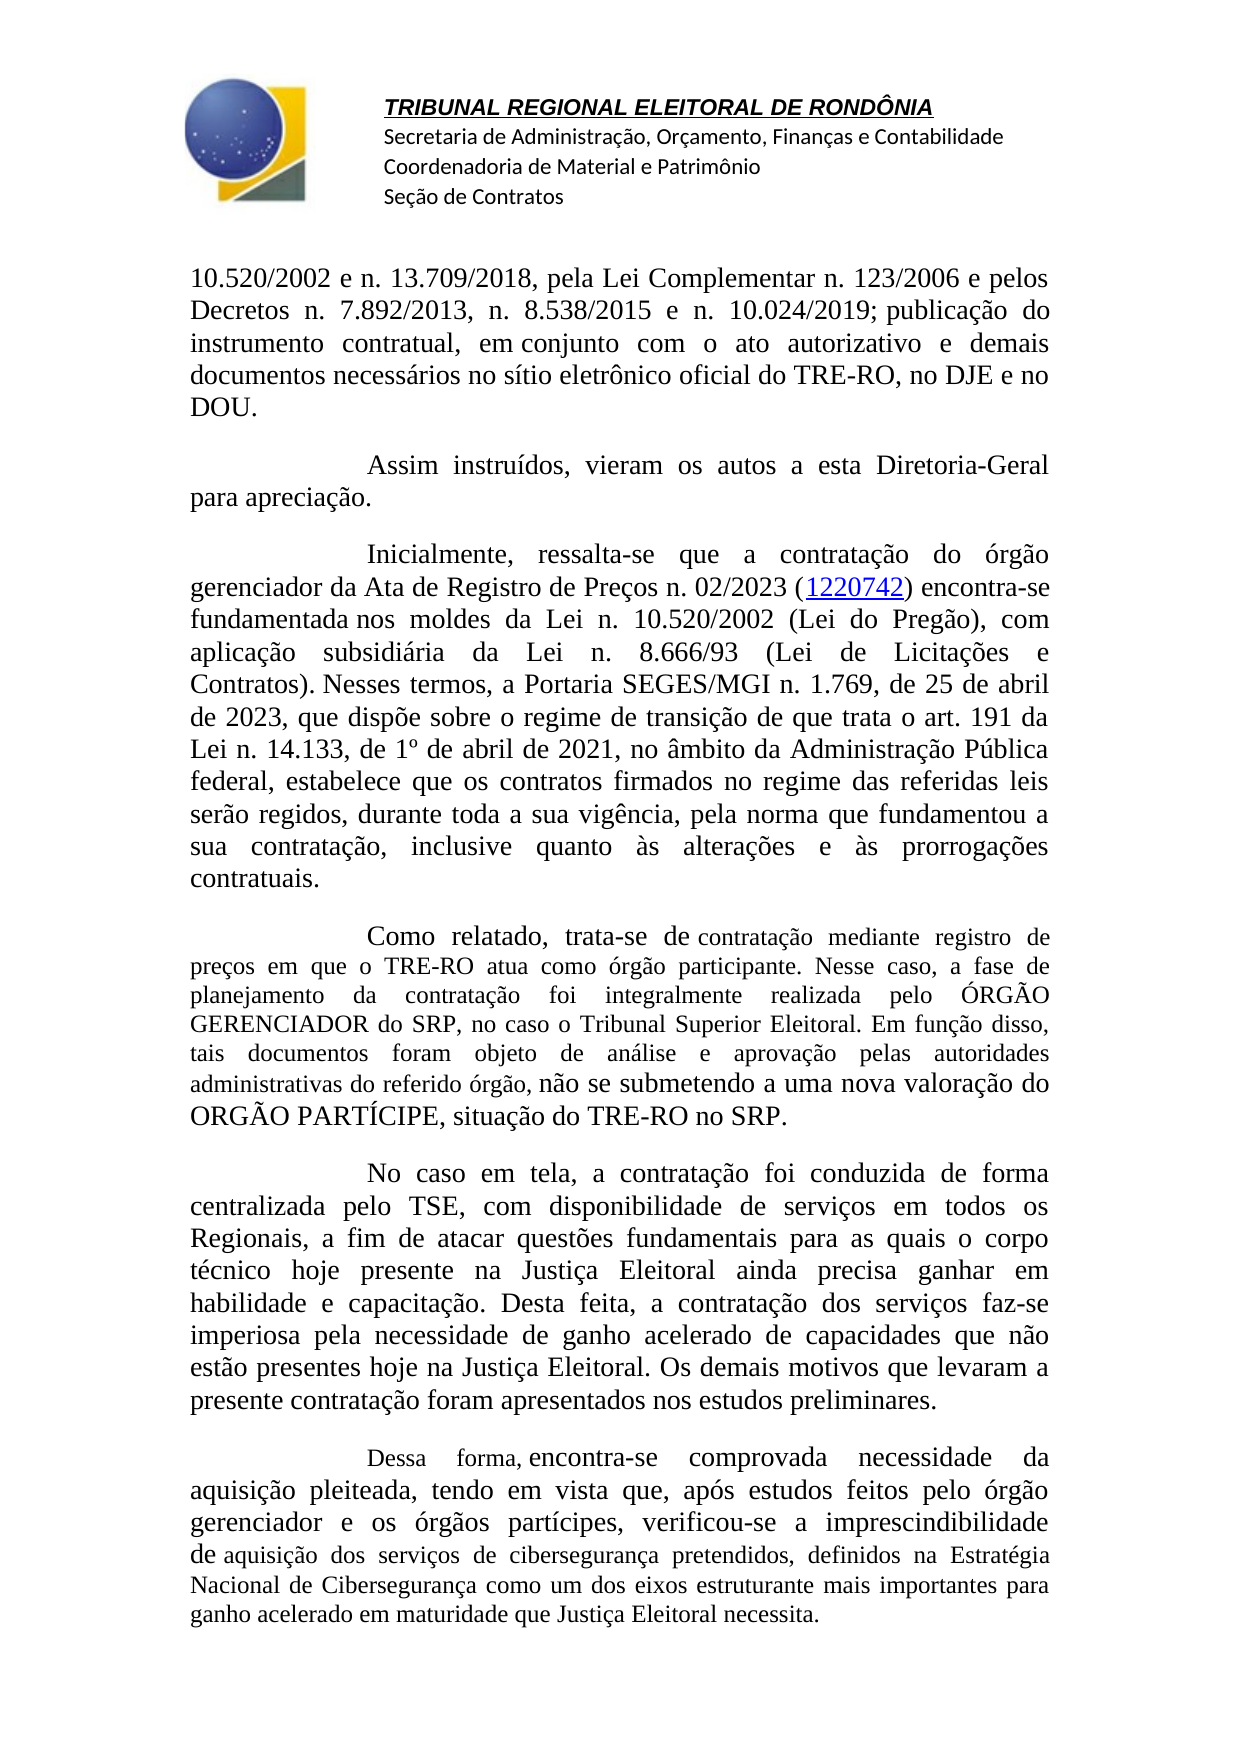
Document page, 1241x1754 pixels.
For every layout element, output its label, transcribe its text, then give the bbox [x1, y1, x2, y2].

text Inicialmente, ressalta-se que a contratação do órgão gerenciador da Ata de Registro de Preços n. 02/2023 (1220742) encontra-se fundamentada nos moldes da Lei n. 10.520/2002 (Lei do Pregão), com aplicação subsidiária da Lei n. 8.666/93 (Lei de Licitações e Contratos). Nesses termos, a Portaria SEGES/MGI n. 1.769, de 25 de abril de 2023, que dispõe sobre o regime de transição de que trata o art. 191 da Lei n. 14.133, de 1º de abril de 2021, no âmbito da Administração Pública federal, estabelece que os contratos firmados no regime das referidas leis serão regidos, durante toda a sua vigência, pela norma que fundamentou a sua contratação, inclusive quanto às alterações e às prorrogações contratuais. [190, 538, 1051, 894]
text Dessa forma, encontra-se comprovada necessidade da aquisição pleiteada, tendo em vista que, após estudos feitos pelo órgão gerenciador e os órgãos partícipes, verificou-se a imprescindibilidade de aquisição dos serviços de cibersegurança pretendidos, definidos na Estratégia Nacional de Cibersegurança como um dos eixos estruturante mais importantes para ganho acelerado em maturidade que Justiça Eleitoral necessita. [190, 1440, 1051, 1627]
text Assim instruídos, vieram os autos a esta Diretoria-Geral para apreciação. [190, 448, 1051, 513]
text 10.520/2002 e n. 13.709/2018, pela Lei Complementar n. 123/2006 e pelos Decretos n. 7.892/2013, n. 8.538/2015 e n. 10.024/2019; publicação do instrumento contratual, em conjunto com o ato autorizativo e demais documentos necessários no sítio eletrônico oficial do TRE-RO, no DJE e no DOU. [190, 261, 1051, 423]
text No caso em tela, a contratação foi conduzida de forma centralizada pelo TSE, com disponibilidade de serviços em todos os Regionais, a fim de atacar questões fundamentais para as quais o corpo técnico hoje presente na Justiça Eleitoral ainda precisa ganhar em habilidade e capacitação. Desta feita, a contratação dos serviços faz-se imperiosa pela necessidade de ganho acelerado de capacidades que não estão presentes hoje na Justiça Eleitoral. Os demais motivos que levaram a presente contratação foram apresentados nos estudos preliminares. [190, 1156, 1051, 1415]
text Como relatado, trata-se de contratação mediante registro de preços em que o TRE-RO atua como órgão participante. Nesse caso, a fase de planejamento da contratação foi integralmente realizada pelo ÓRGÃO GERENCIADOR do SRP, no caso o Tribunal Superior Eleitoral. Em função disso, tais documentos foram objeto de análise e aprovação pelas autoridades administrativas do referido órgão, não se submetendo a uma nova valoração do ORGÃO PARTÍCIPE, situação do TRE-RO no SRP. [190, 919, 1051, 1131]
